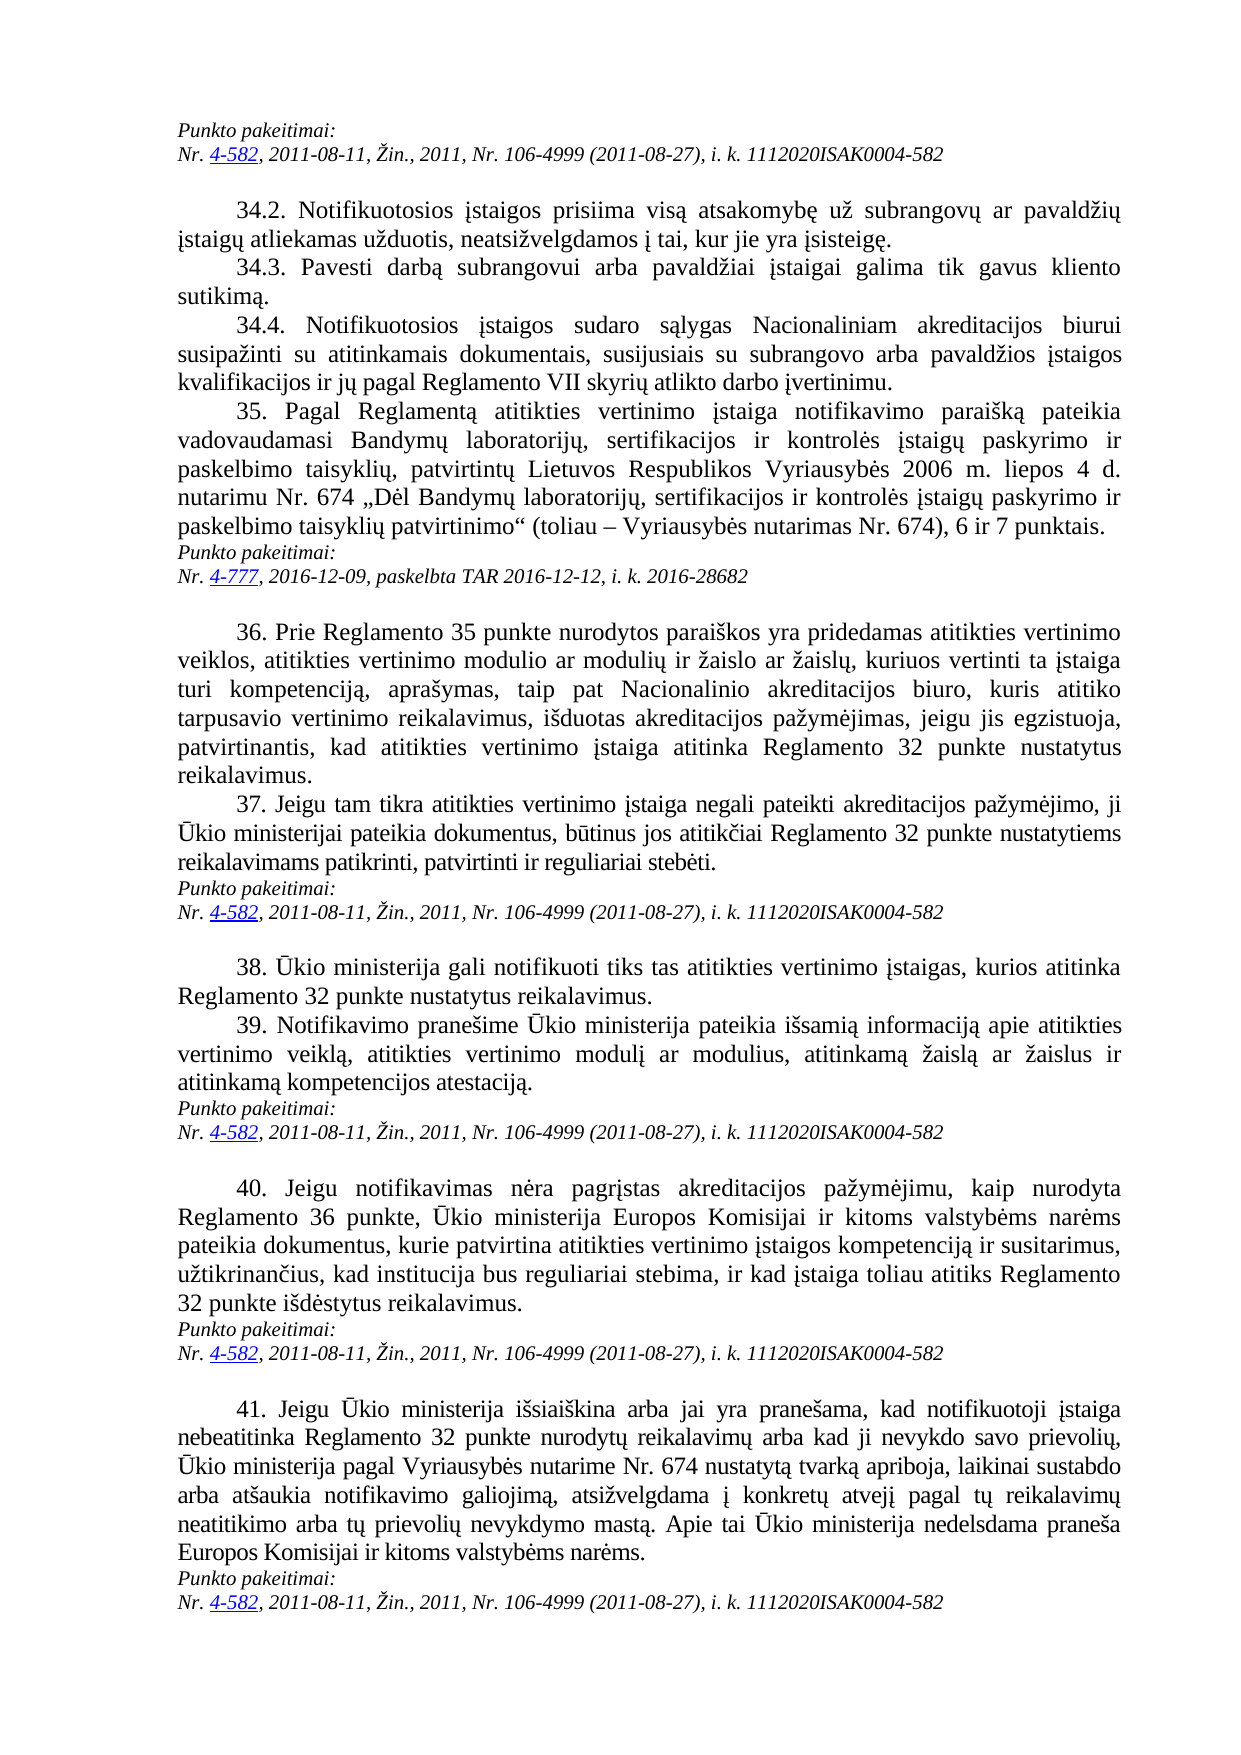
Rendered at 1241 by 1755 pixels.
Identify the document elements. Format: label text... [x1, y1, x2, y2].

text Punkto pakeitimai: [177, 1566, 1122, 1590]
text Nr. 4-582, 2011-08-11, Žin., 2011, Nr. 106-4999 (2011-08-27), i. k. 1112020ISAK0004-582 [177, 1590, 1122, 1614]
text 34.3. Pavesti darbą subrangovui arba pavaldžiai įstaigai galima tik gavus kliento sutikimą. [177, 252, 1122, 310]
text 36. Prie Reglamento 35 punkte nurodytos paraiškos yra pridedamas atitikties vertinimo veiklos, atitikties vertinimo modulio ar modulių ir žaislo ar žaislų, kuriuos vertinti ta įstaiga turi kompetenciją, aprašymas, taip pat Nacionalinio akreditacijos biuro, kuris atitiko tarpusavio vertinimo reikalavimus, išduotas akreditacijos pažymėjimas, jeigu jis egzistuoja, patvirtinantis, kad atitikties vertinimo įstaiga atitinka Reglamento 32 punkte nustatytus reikalavimus. [177, 617, 1122, 789]
text 40. Jeigu notifikavimas nėra pagrįstas akreditacijos pažymėjimu, kaip nurodyta Reglamento 36 punkte, Ūkio ministerija Europos Komisijai ir kitoms valstybėms narėms pateikia dokumentus, kurie patvirtina atitikties vertinimo įstaigos kompetenciją ir susitarimus, užtikrinančius, kad institucija bus reguliariai stebima, ir kad įstaiga toliau atitiks Reglamento 32 punkte išdėstytus reikalavimus. [177, 1173, 1122, 1317]
text Nr. 4-582, 2011-08-11, Žin., 2011, Nr. 106-4999 (2011-08-27), i. k. 1112020ISAK0004-582 [177, 900, 1122, 924]
text Nr. 4-582, 2011-08-11, Žin., 2011, Nr. 106-4999 (2011-08-27), i. k. 1112020ISAK0004-582 [177, 1341, 1122, 1365]
text 34.2. Notifikuotosios įstaigos prisiima visą atsakomybę už subrangovų ar pavaldžių įstaigų atliekamas užduotis, neatsižvelgdamos į tai, kur jie yra įsisteigę. [177, 195, 1122, 252]
text Nr. 4-582, 2011-08-11, Žin., 2011, Nr. 106-4999 (2011-08-27), i. k. 1112020ISAK0004-582 [177, 142, 1122, 166]
text Punkto pakeitimai: [177, 876, 1122, 900]
text 34.4. Notifikuotosios įstaigos sudaro sąlygas Nacionaliniam akreditacijos biurui susipažinti su atitinkamais dokumentais, susijusiais su subrangovo arba pavaldžios įstaigos kvalifikacijos ir jų pagal Reglamento VII skyrių atlikto darbo įvertinimu. [177, 310, 1122, 396]
text Punkto pakeitimai: [177, 1317, 1122, 1341]
text 39. Notifikavimo pranešime Ūkio ministerija pateikia išsamią informaciją apie atitikties vertinimo veiklą, atitikties vertinimo modulį ar modulius, atitinkamą žaislą ar žaislus ir atitinkamą kompetencijos atestaciją. [177, 1010, 1122, 1096]
text 35. Pagal Reglamentą atitikties vertinimo įstaiga notifikavimo paraišką pateikia vadovaudamasi Bandymų laboratorijų, sertifikacijos ir kontrolės įstaigų paskyrimo ir paskelbimo taisyklių, patvirtintų Lietuvos Respublikos Vyriausybės 2006 m. liepos 4 d. nutarimu Nr. 674 „Dėl Bandymų laboratorijų, sertifikacijos ir kontrolės įstaigų paskyrimo ir paskelbimo taisyklių patvirtinimo“ (toliau – Vyriausybės nutarimas Nr. 674), 6 ir 7 punktais. [177, 396, 1122, 540]
text 38. Ūkio ministerija gali notifikuoti tiks tas atitikties vertinimo įstaigas, kurios atitinka Reglamento 32 punkte nustatytus reikalavimus. [177, 952, 1122, 1010]
text Nr. 4-777, 2016-12-09, paskelbta TAR 2016-12-12, i. k. 2016-28682 [177, 564, 1122, 588]
text Punkto pakeitimai: [177, 540, 1122, 564]
text Nr. 4-582, 2011-08-11, Žin., 2011, Nr. 106-4999 (2011-08-27), i. k. 1112020ISAK0004-582 [177, 1120, 1122, 1144]
text Punkto pakeitimai: [177, 118, 1122, 142]
text 37. Jeigu tam tikra atitikties vertinimo įstaiga negali pateikti akreditacijos pažymėjimo, ji Ūkio ministerijai pateikia dokumentus, būtinus jos atitikčiai Reglamento 32 punkte nustatytiems reikalavimams patikrinti, patvirtinti ir reguliariai stebėti. [177, 789, 1122, 876]
text 41. Jeigu Ūkio ministerija išsiaiškina arba jai yra pranešama, kad notifikuotoji įstaiga nebeatitinka Reglamento 32 punkte nurodytų reikalavimų arba kad ji nevykdo savo prievolių, Ūkio ministerija pagal Vyriausybės nutarime Nr. 674 nustatytą tvarką apriboja, laikinai sustabdo arba atšaukia notifikavimo galiojimą, atsižvelgdama į konkretų atvejį pagal tų reikalavimų neatitikimo arba tų prievolių nevykdymo mastą. Apie tai Ūkio ministerija nedelsdama praneša Europos Komisijai ir kitoms valstybėms narėms. [177, 1394, 1122, 1566]
text Punkto pakeitimai: [177, 1096, 1122, 1120]
